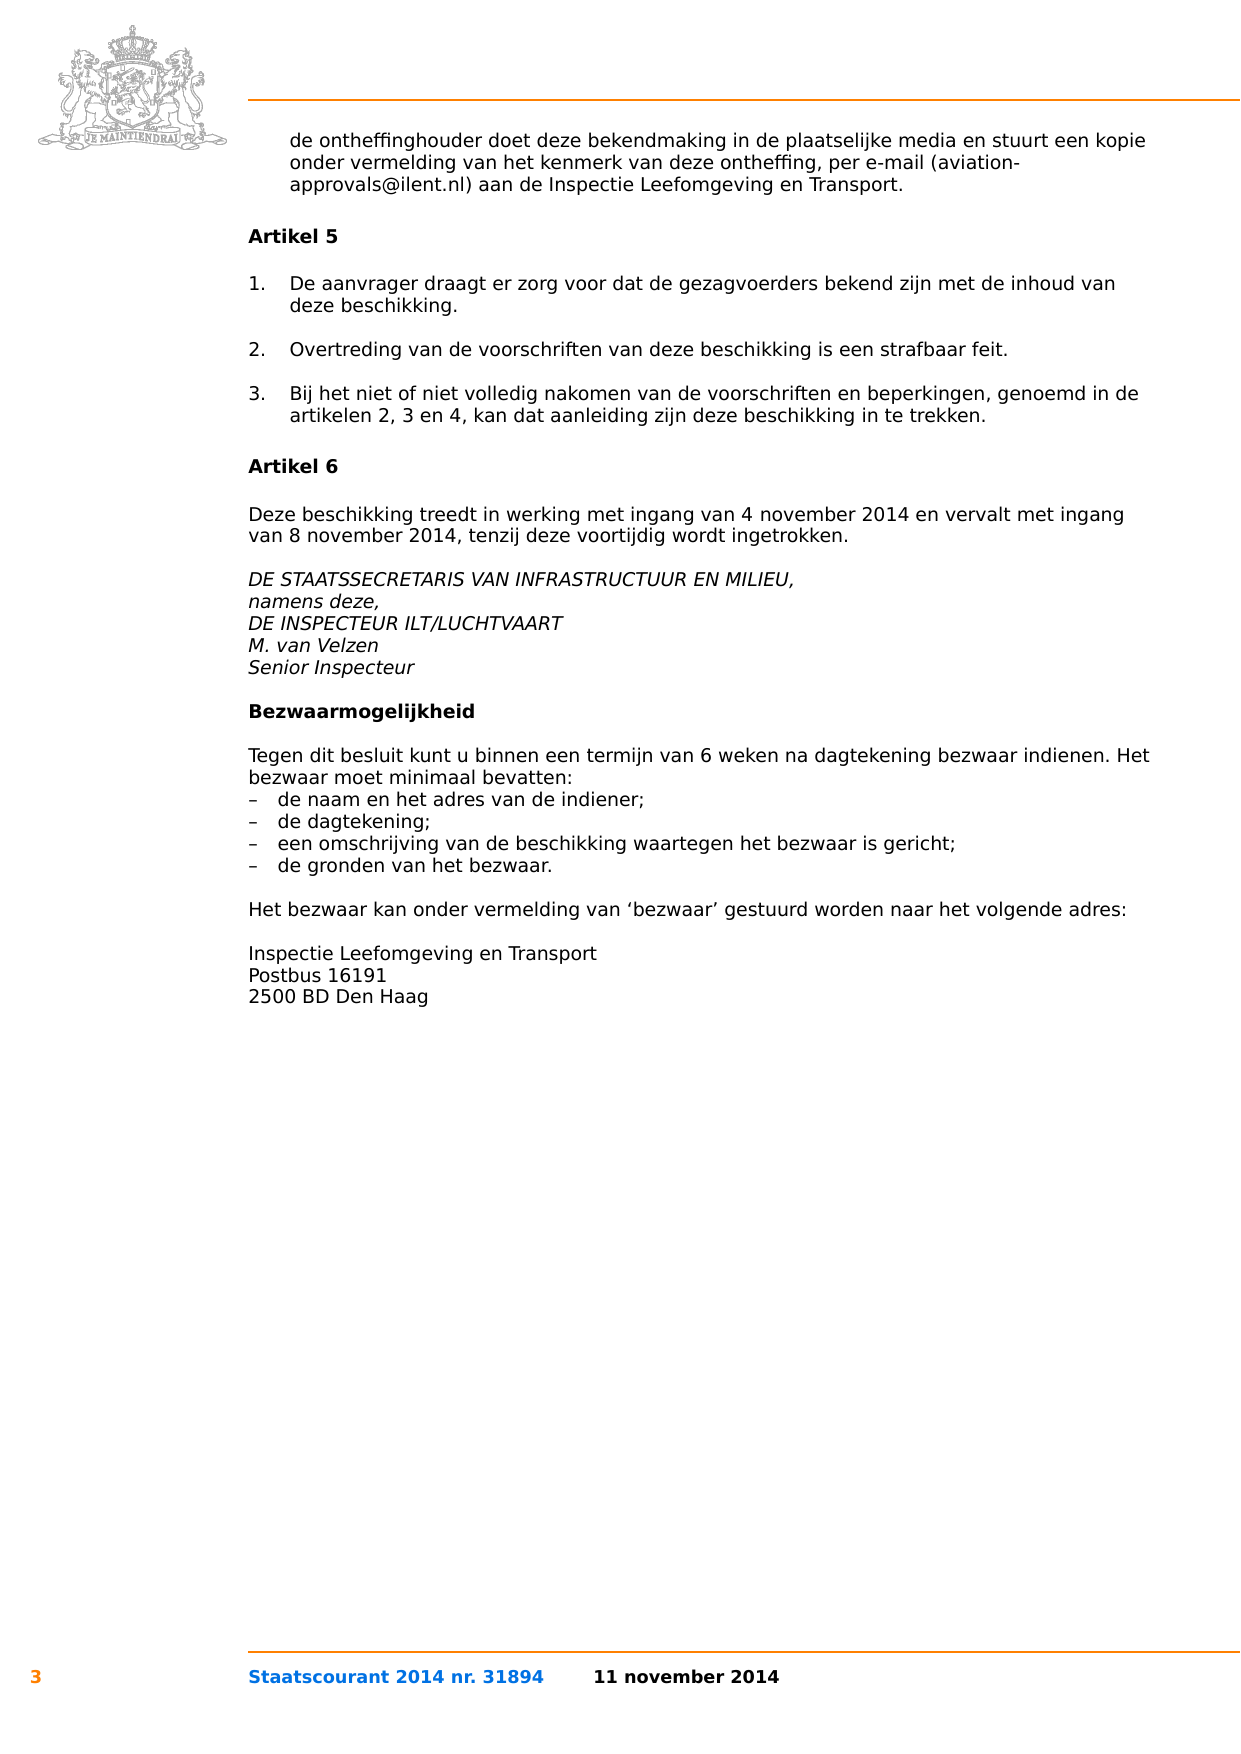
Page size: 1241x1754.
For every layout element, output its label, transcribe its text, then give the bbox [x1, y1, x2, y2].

text 2500 BD Den Haag [248, 986, 1163, 1008]
text – de dagtekening; [248, 811, 1163, 833]
picture [38, 25, 227, 150]
text – een omschrijving van de beschikking waartegen het bezwaar is gericht; [248, 833, 1163, 855]
text DE STAATSSECRETARIS VAN INFRASTRUCTUUR EN MILIEU, namens deze, DE INSPECTEUR ILT/LUCHTVAART M. van Velzen Senior Inspecteur [248, 569, 1163, 679]
text Tegen dit besluit kunt u binnen een termijn van 6 weken na dagtekening bezwaar indienen. Het bezwaar moet minimaal bevatten: [248, 745, 1163, 789]
text de ontheffinghouder doet deze bekendmaking in de plaatselijke media en stuurt een kopie onder vermelding van het kenmerk van deze ontheffing, per e-mail (aviation-approvals@ilent.nl) aan de Inspectie Leefomgeving en Transport. [289, 130, 1163, 196]
subtitle Artikel 5 [248, 226, 1163, 248]
text Bezwaarmogelijkheid [248, 701, 1163, 723]
text – de naam en het adres van de indiener; [248, 789, 1163, 811]
text Het bezwaar kan onder vermelding van ‘bezwaar’ gestuurd worden naar het volgende adres: [248, 899, 1163, 921]
text 1. De aanvrager draagt er zorg voor dat de gezagvoerders bekend zijn met de inhoud van deze beschikking. [248, 273, 1163, 317]
text 3. Bij het niet of niet volledig nakomen van de voorschriften en beperkingen, genoemd in de artikelen 2, 3 en 4, kan dat aanleiding zijn deze beschikking in te trekken. [248, 382, 1163, 426]
text 2. Overtreding van de voorschriften van deze beschikking is een strafbaar feit. [248, 339, 1163, 361]
subtitle Artikel 6 [248, 456, 1163, 478]
text Deze beschikking treedt in werking met ingang van 4 november 2014 en vervalt met ingang van 8 november 2014, tenzij deze voortijdig wordt ingetrokken. [248, 503, 1163, 547]
text – de gronden van het bezwaar. [248, 855, 1163, 877]
text Postbus 16191 [248, 964, 1163, 986]
text Inspectie Leefomgeving en Transport [248, 942, 1163, 964]
